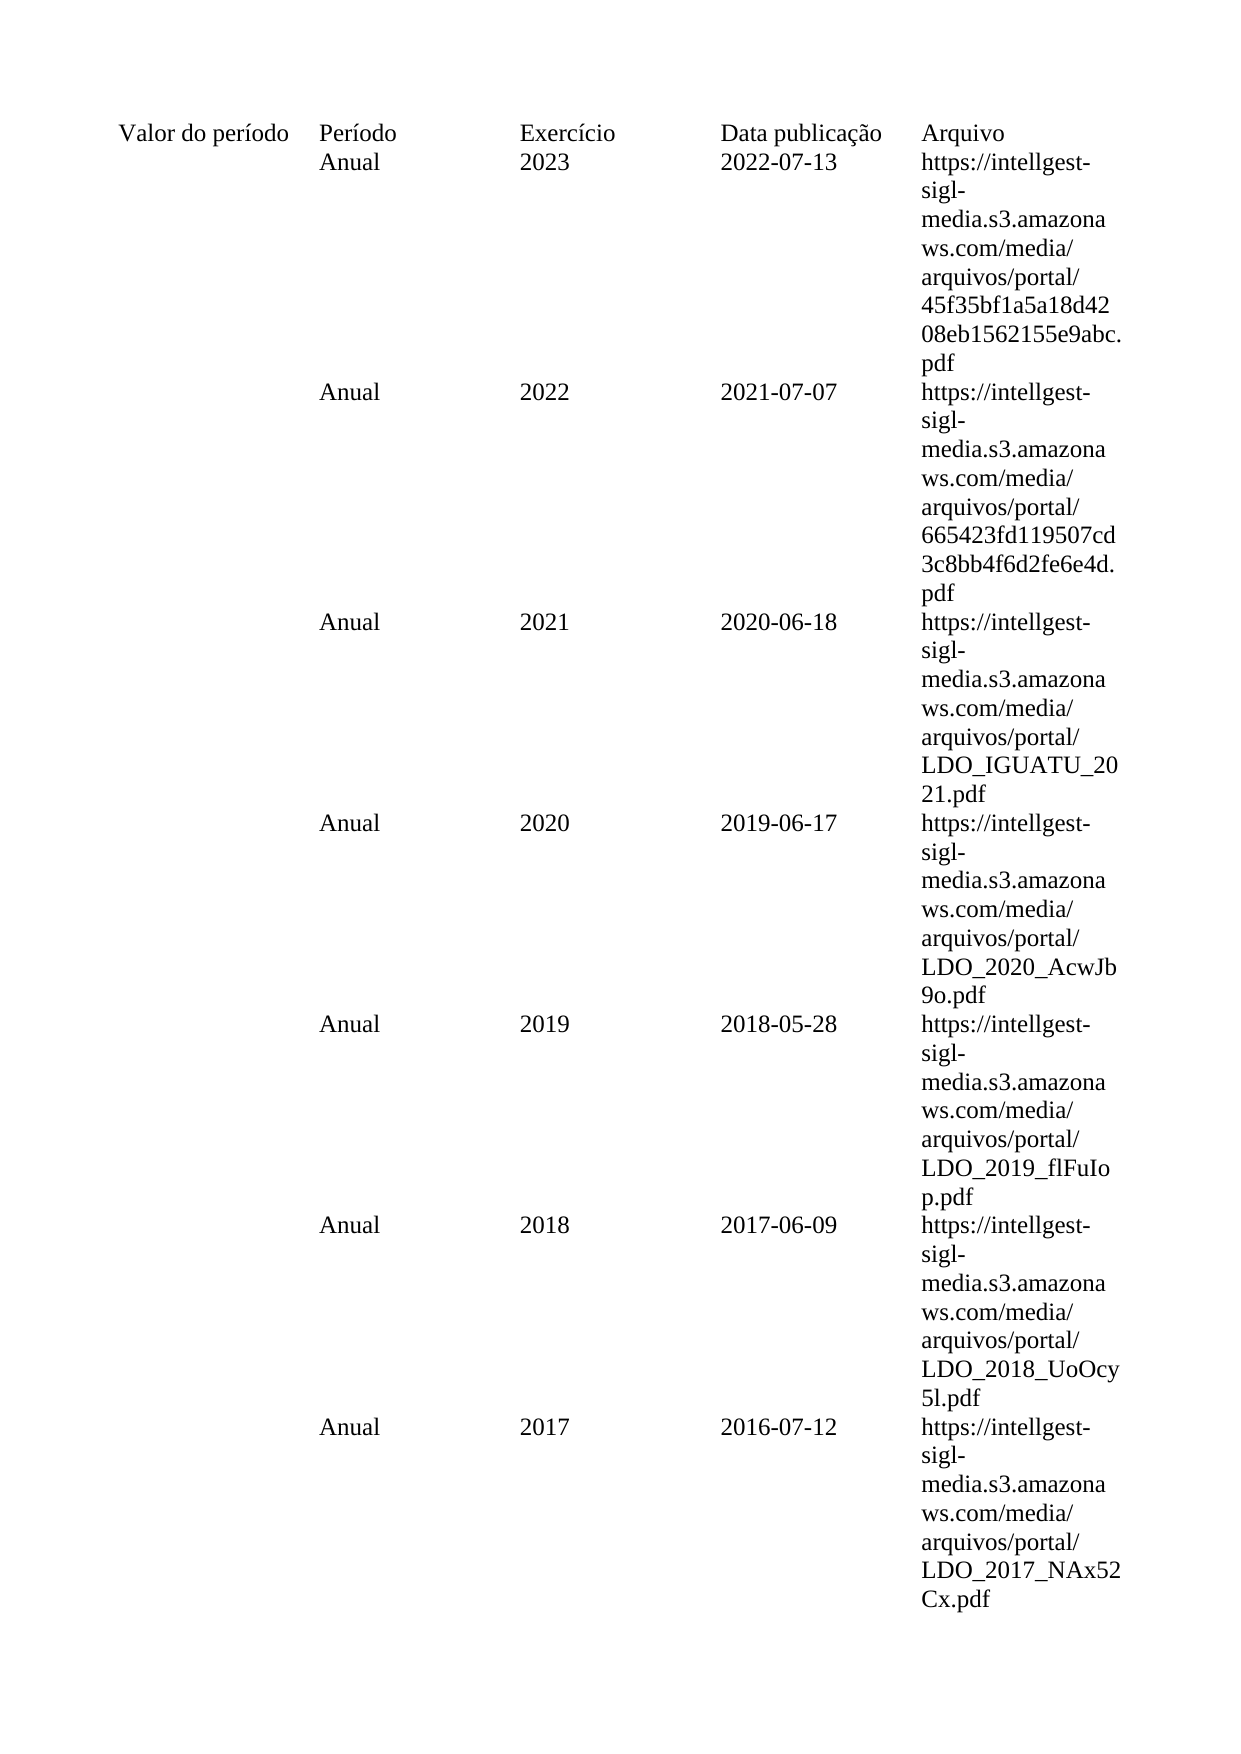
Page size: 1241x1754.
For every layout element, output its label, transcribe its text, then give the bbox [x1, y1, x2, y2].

table_cell Anual [319, 1412, 519, 1613]
table_cell 2017-06-09 [720, 1211, 921, 1412]
table_cell 2018-05-28 [720, 1009, 921, 1211]
table_cell 2022-07-13 [720, 147, 921, 377]
table_cell Anual [319, 607, 519, 808]
table_cell https://intellgest-sigl-media.s3.amazonaws.com/media/arquivos/portal/LDO_2019_flFuIop.pdf [921, 1009, 1122, 1211]
table_cell [118, 607, 319, 808]
table_cell 2019-06-17 [720, 808, 921, 1009]
table_cell 2020 [520, 808, 720, 1009]
table_cell [118, 147, 319, 377]
table_cell Anual [319, 377, 519, 607]
table_cell Anual [319, 147, 519, 377]
table_cell 2021-07-07 [720, 377, 921, 607]
table_cell 2020-06-18 [720, 607, 921, 808]
table_cell 2018 [520, 1211, 720, 1412]
table_header Período [319, 118, 519, 147]
table_cell 2017 [520, 1412, 720, 1613]
table_header Valor do período [118, 118, 319, 147]
table_cell [118, 1009, 319, 1211]
table_header Exercício [520, 118, 720, 147]
table_header Data publicação [720, 118, 921, 147]
table_header Arquivo [921, 118, 1122, 147]
table_cell 2019 [520, 1009, 720, 1211]
table_cell https://intellgest-sigl-media.s3.amazonaws.com/media/arquivos/portal/LDO_2018_UoOcy5l.pdf [921, 1211, 1122, 1412]
table_cell 2021 [520, 607, 720, 808]
table_cell https://intellgest-sigl-media.s3.amazonaws.com/media/arquivos/portal/LDO_IGUATU_2021.pdf [921, 607, 1122, 808]
table_cell 2016-07-12 [720, 1412, 921, 1613]
table_cell 2022 [520, 377, 720, 607]
table_cell [118, 377, 319, 607]
table_cell 2023 [520, 147, 720, 377]
table_cell Anual [319, 1009, 519, 1211]
table_cell https://intellgest-sigl-media.s3.amazonaws.com/media/arquivos/portal/665423fd119507cd3c8bb4f6d2fe6e4d.pdf [921, 377, 1122, 607]
table_cell https://intellgest-sigl-media.s3.amazonaws.com/media/arquivos/portal/45f35bf1a5a18d4208eb1562155e9abc.pdf [921, 147, 1122, 377]
table_cell https://intellgest-sigl-media.s3.amazonaws.com/media/arquivos/portal/LDO_2020_AcwJb9o.pdf [921, 808, 1122, 1009]
table_cell [118, 808, 319, 1009]
table_cell Anual [319, 808, 519, 1009]
table_cell [118, 1211, 319, 1412]
table_cell [118, 1412, 319, 1613]
table_cell Anual [319, 1211, 519, 1412]
table_cell https://intellgest-sigl-media.s3.amazonaws.com/media/arquivos/portal/LDO_2017_NAx52Cx.pdf [921, 1412, 1122, 1613]
